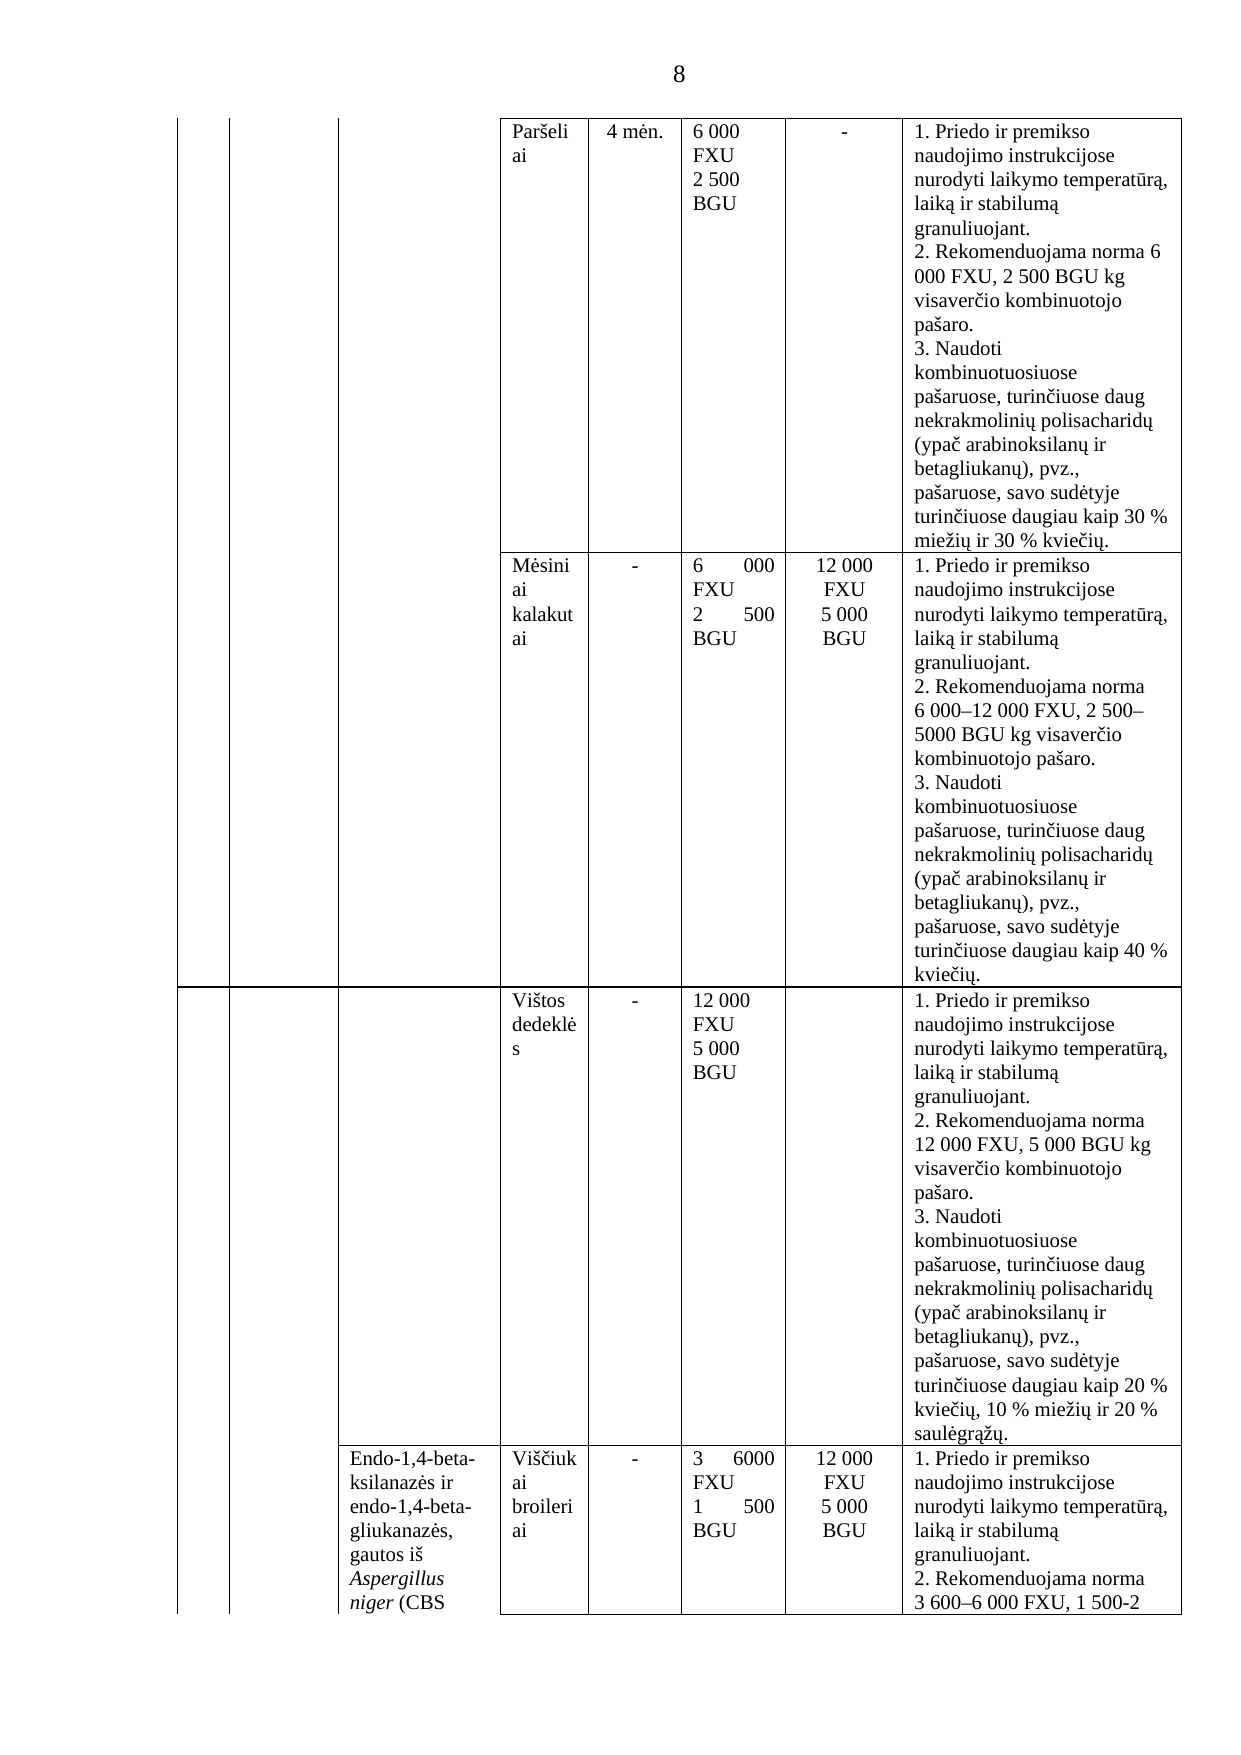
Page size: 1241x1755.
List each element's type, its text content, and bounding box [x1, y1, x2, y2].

table_cell [339, 988, 500, 1445]
table_cell [230, 1445, 338, 1614]
table_cell Paršeliai [501, 119, 588, 552]
table_cell Endo-1,4-beta-ksilanazės ir endo-1,4-beta-gliukanazės, gautos iš Aspergillus niger (CBS [339, 1446, 500, 1614]
table_cell 1. Priedo ir premikso naudojimo instrukcijose nurodyti laikymo temperatūrą, laiką ir stabilumą granuliuojant. 2. Rekomenduojama norma 12 000 FXU, 5 000 BGU kg visaverčio kombinuotojo pašaro. 3. Naudoti kombinuotuosiuose pašaruose, turinčiuose daug nekrakmolinių polisacharidų (ypač arabinoksilanų ir betagliukanų), pvz., pašaruose, savo sudėtyje turinčiuose daugiau kaip 20 % kviečių, 10 % miežių ir 20 % saulėgrąžų. [903, 988, 1181, 1445]
table_cell 3 6000 FXU 1 500 BGU [682, 1446, 785, 1614]
table_cell [230, 552, 338, 986]
table_cell [178, 552, 229, 986]
table_cell [786, 988, 902, 1445]
table_cell 12 000 FXU 5 000 BGU [786, 553, 902, 986]
table_cell - [589, 553, 681, 986]
table_cell - [589, 1446, 681, 1614]
table_cell 1. Priedo ir premikso naudojimo instrukcijose nurodyti laikymo temperatūrą, laiką ir stabilumą granuliuojant. 2. Rekomenduojama norma 3 600–6 000 FXU, 1 500-2 [903, 1446, 1181, 1614]
table_cell [178, 988, 229, 1445]
table_cell [178, 118, 229, 552]
table_cell 4 mėn. [589, 119, 681, 552]
table_cell Mėsiniai kalakutai [501, 553, 588, 986]
table_cell [230, 118, 338, 552]
table_cell [230, 988, 338, 1445]
table_cell [339, 552, 500, 986]
table_cell 6 000 FXU 2 500 BGU [682, 119, 785, 552]
table_cell [178, 1445, 229, 1614]
table_cell - [786, 119, 902, 552]
table_cell [339, 118, 500, 552]
table_cell 12 000 FXU 5 000 BGU [682, 988, 785, 1445]
table_cell 1. Priedo ir premikso naudojimo instrukcijose nurodyti laikymo temperatūrą, laiką ir stabilumą granuliuojant. 2. Rekomenduojama norma 6 000 FXU, 2 500 BGU kg visaverčio kombinuotojo pašaro. 3. Naudoti kombinuotuosiuose pašaruose, turinčiuose daug nekrakmolinių polisacharidų (ypač arabinoksilanų ir betagliukanų), pvz., pašaruose, savo sudėtyje turinčiuose daugiau kaip 30 % miežių ir 30 % kviečių. [903, 119, 1181, 552]
table_cell - [589, 988, 681, 1445]
table_cell 12 000 FXU 5 000 BGU [786, 1446, 902, 1614]
table_cell 6 000 FXU 2 500 BGU [682, 553, 785, 986]
table_cell 1. Priedo ir premikso naudojimo instrukcijose nurodyti laikymo temperatūrą, laiką ir stabilumą granuliuojant. 2. Rekomenduojama norma 6 000–12 000 FXU, 2 500–5000 BGU kg visaverčio kombinuotojo pašaro. 3. Naudoti kombinuotuosiuose pašaruose, turinčiuose daug nekrakmolinių polisacharidų (ypač arabinoksilanų ir betagliukanų), pvz., pašaruose, savo sudėtyje turinčiuose daugiau kaip 40 % kviečių. [903, 553, 1181, 986]
table_cell Viščiukai broileriai [501, 1446, 588, 1614]
table_cell Vištos dedeklės [501, 988, 588, 1445]
